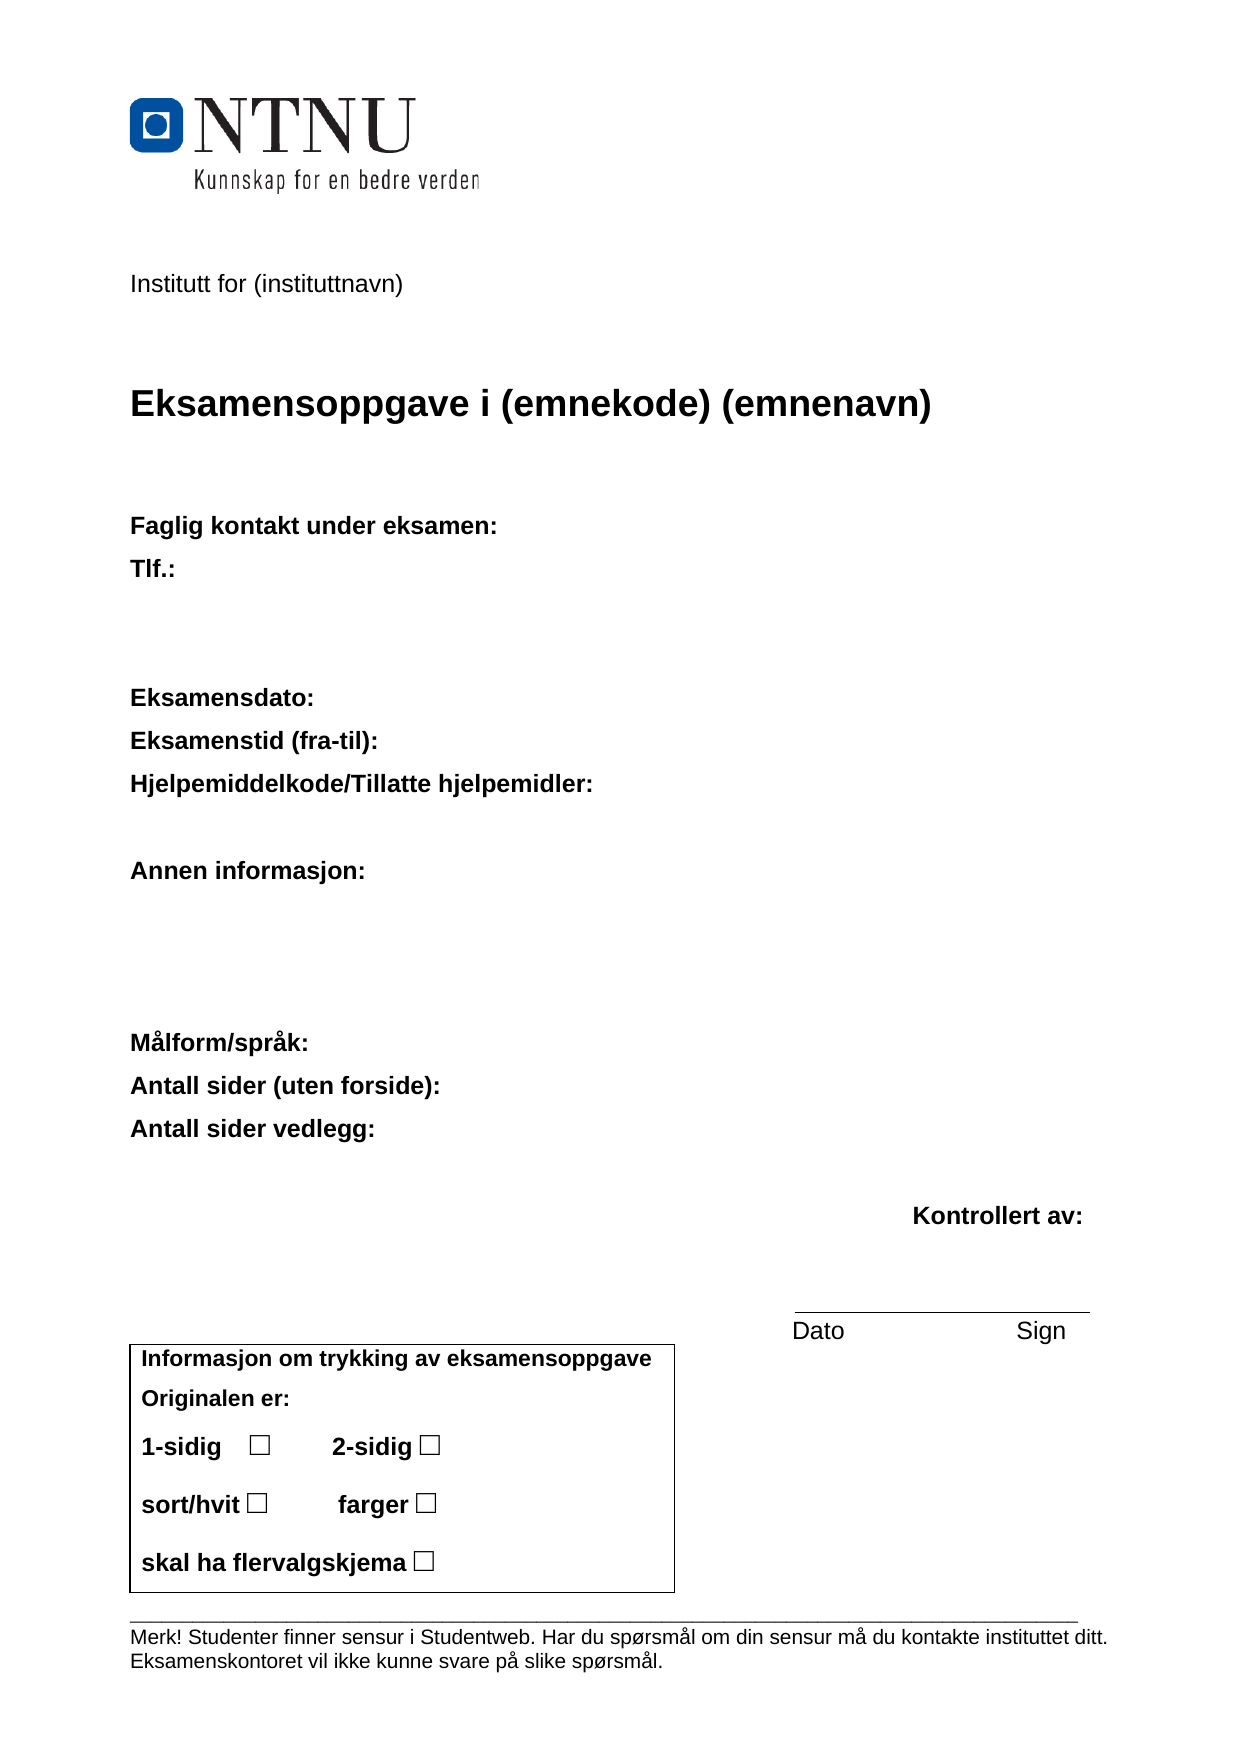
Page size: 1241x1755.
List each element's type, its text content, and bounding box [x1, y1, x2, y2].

subtitle Antall sider (uten forside): [130, 1071, 1152, 1100]
subtitle Målform/språk: [130, 1028, 1152, 1057]
text Dato Sign [130, 1316, 1152, 1344]
text Hjelpemiddelkode/Tillatte hjelpemidler: [130, 769, 1152, 798]
text Eksamensoppgave i (emnekode) (emnenavn) [130, 381, 1152, 424]
text Eksamenstid (fra-til): [130, 726, 1152, 755]
text Antall sider vedlegg: [130, 1114, 1152, 1143]
text Eksamensdato: [130, 683, 1152, 712]
text Faglig kontakt under eksamen: [130, 511, 1152, 539]
text Annen informasjon: [130, 856, 1152, 884]
table_header Informasjon om trykking av eksamensoppgave Originalen er: 1-sidig □ 2-sidig □ sort/hvit □ farger □ skal ha flervalgskjema □ [131, 1345, 674, 1592]
text Kontrollert av: [868, 1201, 1119, 1229]
text Tlf.: [130, 554, 1152, 582]
text Institutt for (instituttnavn) [130, 273, 1152, 298]
